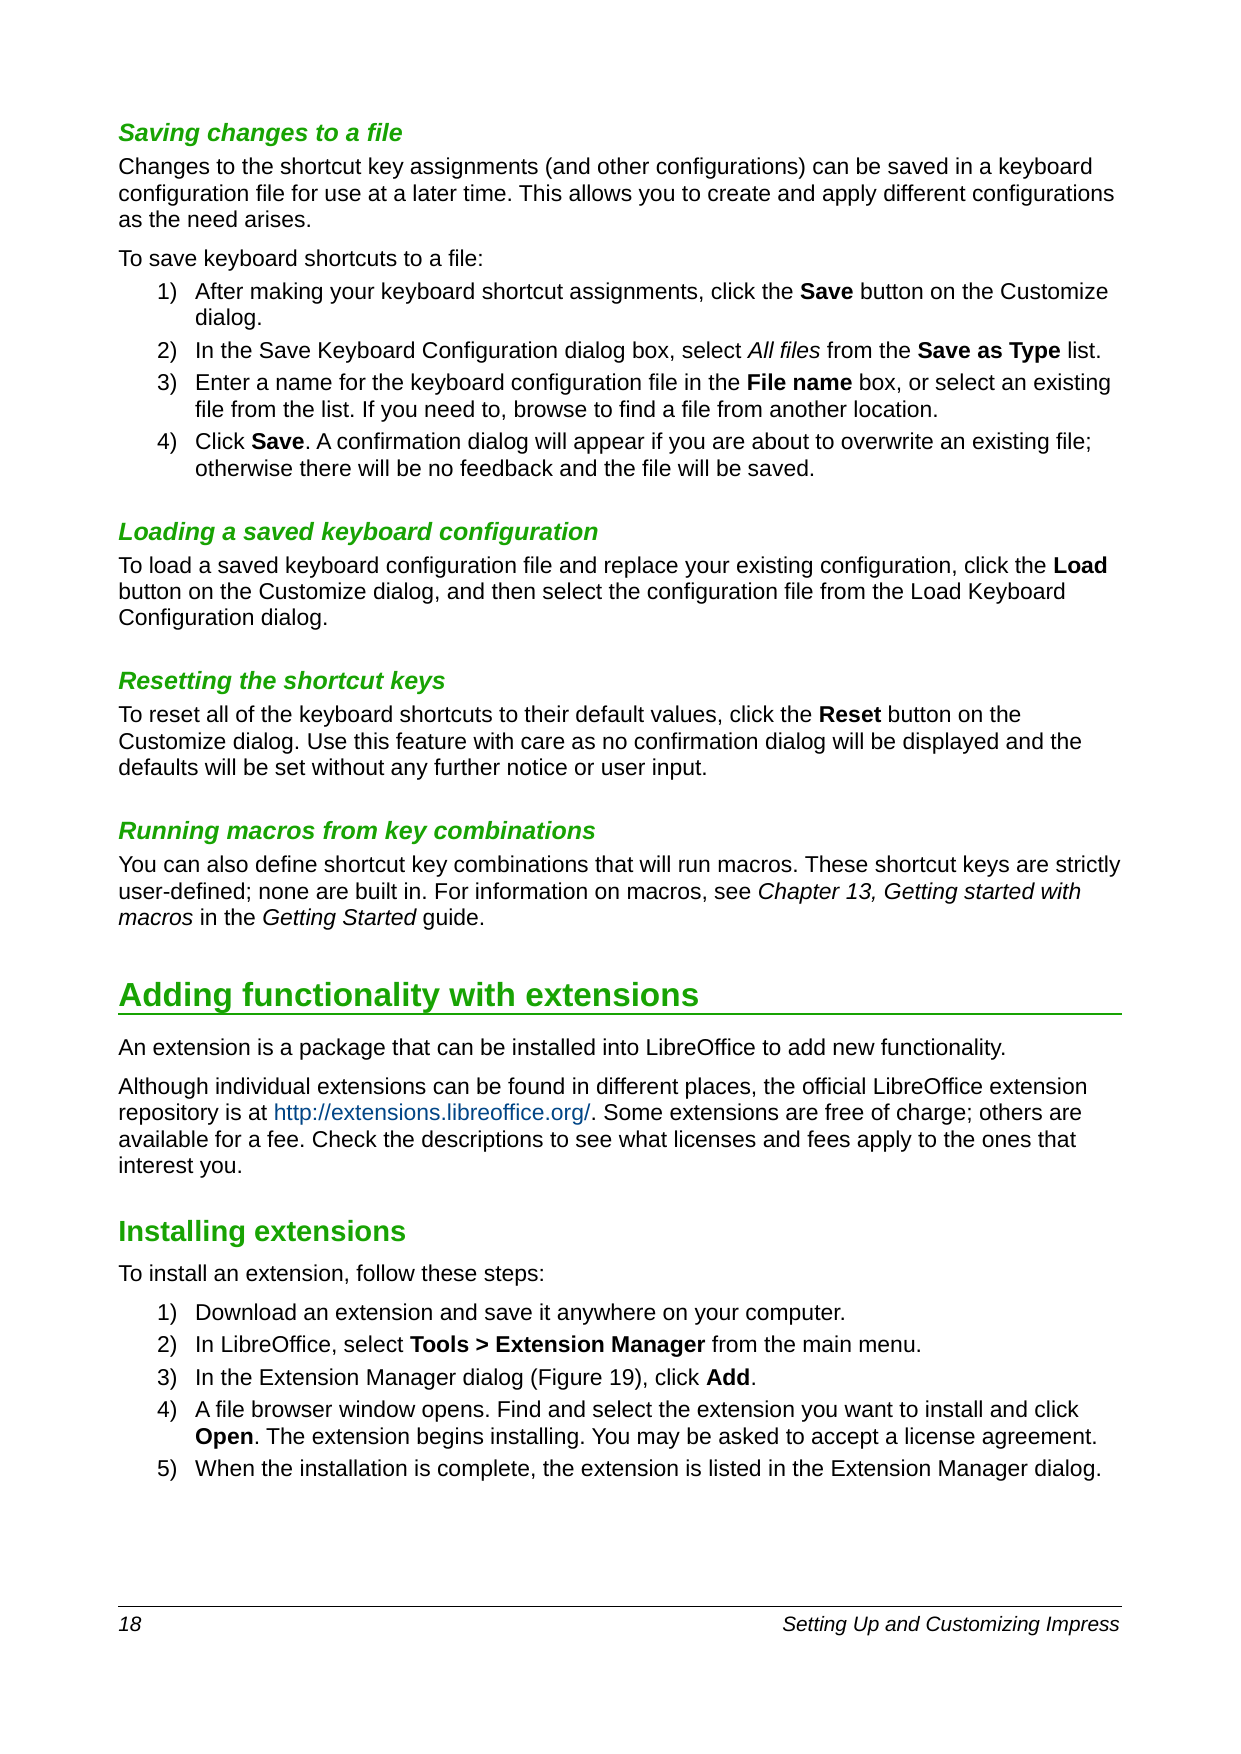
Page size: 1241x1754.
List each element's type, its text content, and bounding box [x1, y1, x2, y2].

text To load a saved keyboard configuration file and replace your existing configuration, click the Load button on the Customize dialog, and then select the configuration file from the Load Keyboard Configuration dialog. [118, 552, 1122, 631]
text To install an extension, follow these steps: [118, 1260, 1122, 1286]
text An extension is a package that can be installed into LibreOffice to add new functionality. [118, 1034, 1122, 1060]
list To save keyboard shortcuts to a file: [118, 245, 1122, 271]
subtitle Running macros from key combinations [118, 816, 1122, 845]
text You can also define shortcut key combinations that will run macros. These shortcut keys are strictly user-defined; none are built in. For information on macros, see Chapter 13, Getting started with macros in the Getting Started guide. [118, 851, 1122, 930]
subtitle Adding functionality with extensions [118, 975, 1122, 1013]
list In LibreOffice, select Tools > Extension Manager from the main menu. [177, 1331, 1122, 1358]
subtitle Saving changes to a file [118, 118, 1122, 147]
list In the Extension Manager dialog (Figure 19), click Add. [177, 1364, 1122, 1390]
list In the Save Keyboard Configuration dialog box, select All files from the Save as Type list. [177, 337, 1122, 363]
list Click Save. A confirmation dialog will appear if you are about to overwrite an existing file; otherwise there will be no feedback and the file will be saved. [177, 428, 1122, 481]
list After making your keyboard shortcut assignments, click the Save button on the Customize dialog. [177, 278, 1122, 330]
list Download an extension and save it anywhere on your computer. [177, 1299, 1122, 1325]
text Although individual extensions can be found in different places, the official LibreOffice extension repository is at http://extensions.libreoffice.org/. Some extensions are free of charge; others are available for a fee. Check the descriptions to see what licenses and fees apply to the ones that interest you. [118, 1073, 1122, 1178]
list When the installation is complete, the extension is listed in the Extension Manager dialog. [177, 1455, 1122, 1482]
text Changes to the shortcut key assignments (and other configurations) can be saved in a keyboard configuration file for use at a later time. This allows you to create and apply different configurations as the need arises. [118, 153, 1122, 232]
list A file browser window opens. Find and select the extension you want to install and click Open. The extension begins installing. You may be asked to accept a license agreement. [177, 1396, 1122, 1449]
text To reset all of the keyboard shortcuts to their default values, click the Reset button on the Customize dialog. Use this feature with care as no confirmation dialog will be displayed and the defaults will be set without any further notice or user input. [118, 701, 1122, 781]
subtitle Installing extensions [118, 1214, 1122, 1247]
subtitle Loading a saved keyboard configuration [118, 516, 1122, 545]
subtitle Resetting the shortcut keys [118, 666, 1122, 695]
list Enter a name for the keyboard configuration file in the File name box, or select an existing file from the list. If you need to, browse to find a file from another location. [177, 369, 1122, 422]
